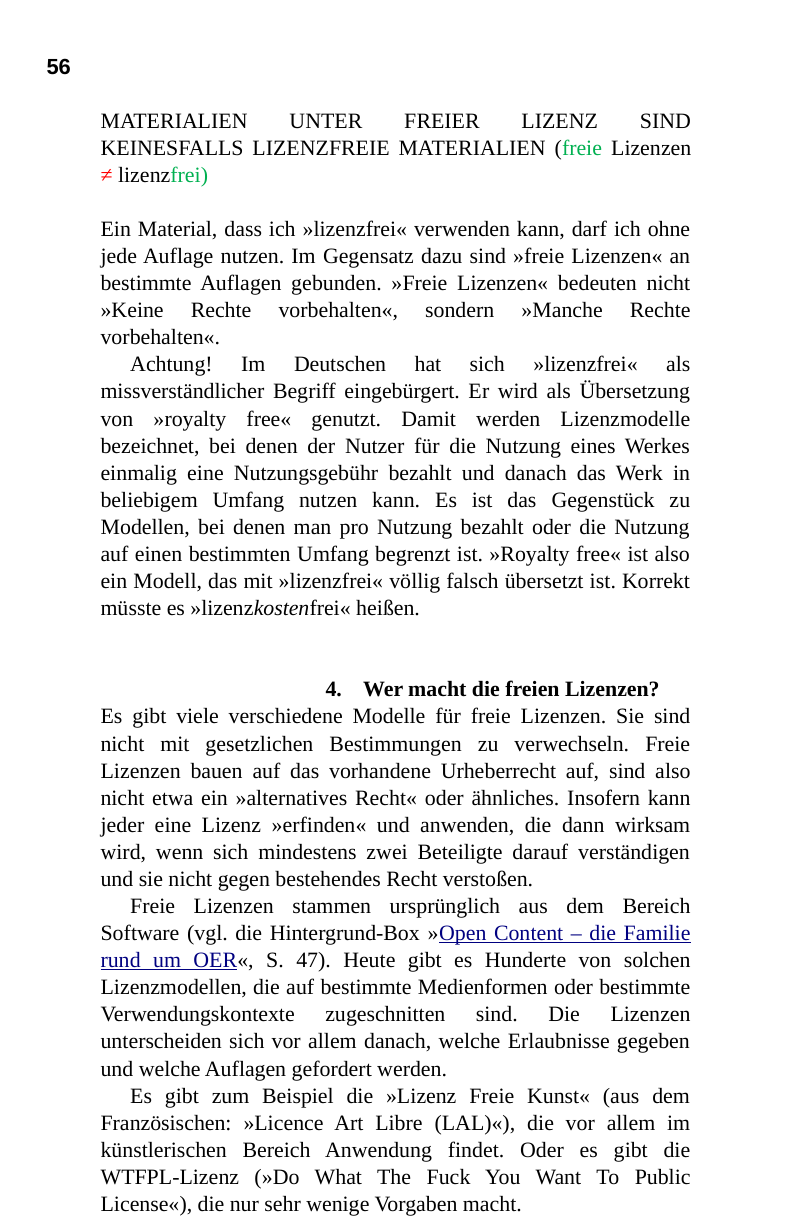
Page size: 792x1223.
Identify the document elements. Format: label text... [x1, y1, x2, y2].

text Freie Lizenzen stammen ursprünglich aus dem Bereich Software (vgl. die Hintergrund-Box »Open Content – die Familie rund um OER«, S. 47). Heute gibt es Hunderte von solchen Lizenzmodellen, die auf bestimmte Medienformen oder bestimmte Verwendungskontexte zugeschnitten sind. Die Lizenzen unterscheiden sich vor allem danach, welche Erlaubnisse gegeben und welche Auflagen gefordert werden. [100, 892, 691, 1081]
text Es gibt zum Beispiel die »Lizenz Freie Kunst« (aus dem Französischen: »Licence Art Libre (LAL)«), die vor allem im künstlerischen Bereich Anwendung findet. Oder es gibt die WTFPL-Lizenz (»Do What The Fuck You Want To Public License«), die nur sehr wenige Vorgaben macht. [100, 1081, 691, 1217]
text MATERIALIEN UNTER FREIER LIZENZ SIND KEINESFALLS LIZENZFREIE MATERIALIEN (freie Lizenzen ≠ lizenzfrei) [100, 106, 691, 188]
text Ein Material, dass ich »lizenzfrei« verwenden kann, darf ich ohne jede Auflage nutzen. Im Gegensatz dazu sind »freie Lizenzen« an bestimmte Auflagen gebunden. »Freie Lizenzen« bedeuten nicht »Keine Rechte vorbehalten«, sondern »Manche Rechte vorbehalten«. [100, 215, 691, 350]
text Es gibt viele verschiedene Modelle für freie Lizenzen. Sie sind nicht mit gesetzlichen Bestimmungen zu verwechseln. Freie Lizenzen bauen auf das vorhandene Urheberrecht auf, sind also nicht etwa ein »alternatives Recht« oder ähnliches. Insofern kann jeder eine Lizenz »erfinden« und anwenden, die dann wirksam wird, wenn sich mindestens zwei Beteiligte darauf verständigen und sie nicht gegen bestehendes Recht verstoßen. [100, 702, 691, 892]
list Wer macht die freien Lizenzen? [325, 675, 691, 702]
text Achtung! Im Deutschen hat sich »lizenzfrei« als missverständlicher Begriff eingebürgert. Er wird als Übersetzung von »royalty free« genutzt. Damit werden Lizenzmodelle bezeichnet, bei denen der Nutzer für die Nutzung eines Werkes einmalig eine Nutzungsgebühr bezahlt und danach das Werk in beliebigem Umfang nutzen kann. Es ist das Gegenstück zu Modellen, bei denen man pro Nutzung bezahlt oder die Nutzung auf einen bestimmten Umfang begrenzt ist. »Royalty free« ist also ein Modell, das mit »lizenzfrei« völlig falsch übersetzt ist. Korrekt müsste es »lizenzkostenfrei« heißen. [100, 350, 691, 621]
